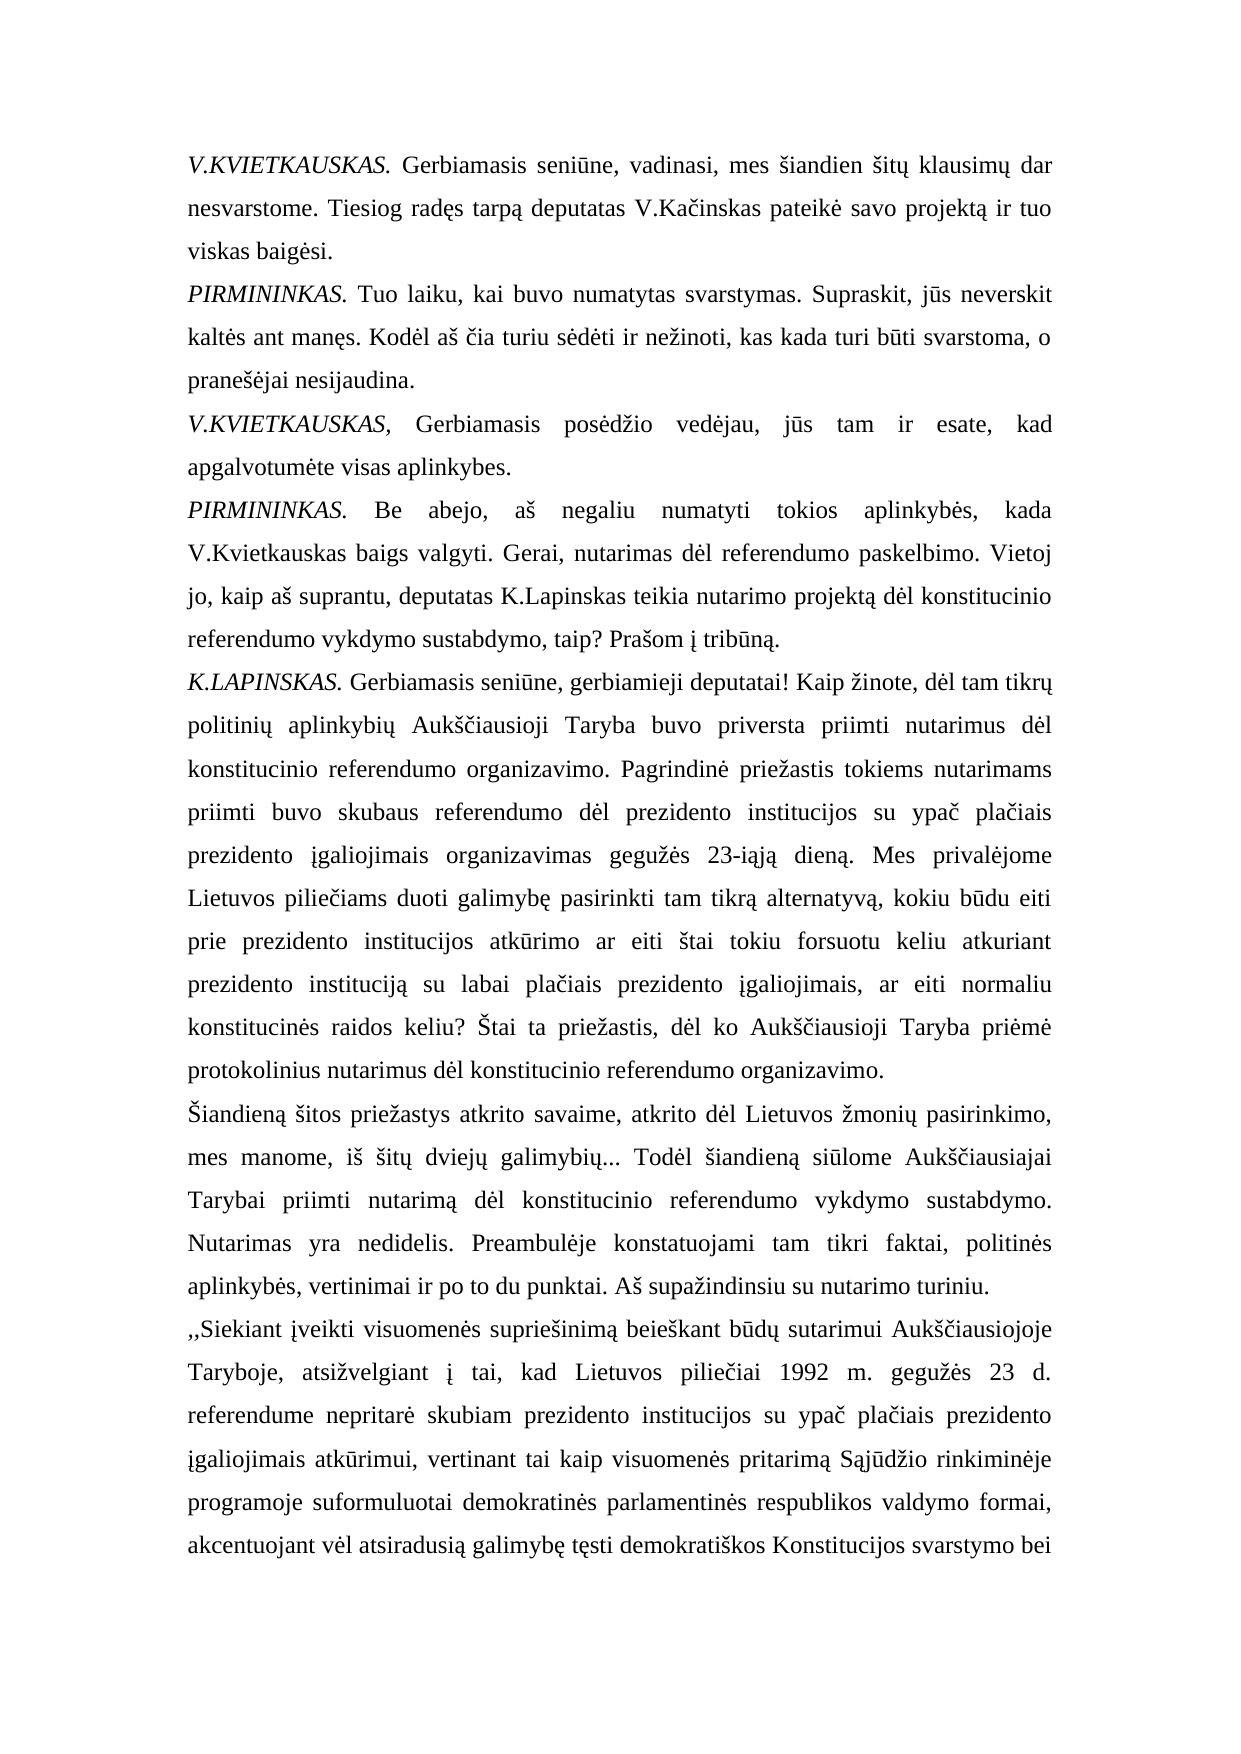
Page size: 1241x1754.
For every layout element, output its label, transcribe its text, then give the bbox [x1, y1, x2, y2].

text ,,Siekiant įveikti visuomenės supriešinimą beieškant būdų sutarimui Aukščiausiojoje Taryboje, atsižvelgiant į tai, kad Lietuvos piliečiai 1992 m. gegužės 23 d. referendume nepritarė skubiam prezidento institucijos su ypač plačiais prezidento įgaliojimais atkūrimui, vertinant tai kaip visuomenės pritarimą Sąjūdžio rinkiminėje programoje suformuluotai demokratinės parlamentinės respublikos valdymo formai, akcentuojant vėl atsiradusią galimybę tęsti demokratiškos Konstitucijos svarstymo bei [187, 1314, 1053, 1559]
text K.LAPINSKAS. Gerbiamasis seniūne, gerbiamieji deputatai! Kaip žinote, dėl tam tikrų politinių aplinkybių Aukščiausioji Taryba buvo priversta priimti nutarimus dėl konstitucinio referendumo organizavimo. Pagrindinė priežastis tokiems nutarimams priimti buvo skubaus referendumo dėl prezidento institucijos su ypač plačiais prezidento įgaliojimais organizavimas gegužės 23-iąją dieną. Mes privalėjome Lietuvos piliečiams duoti galimybę pasirinkti tam tikrą alternatyvą, kokiu būdu eiti prie prezidento institucijos atkūrimo ar eiti štai tokiu forsuotu keliu atkuriant prezidento instituciją su labai plačiais prezidento įgaliojimais, ar eiti normaliu konstitucinės raidos keliu? Štai ta priežastis, dėl ko Aukščiausioji Taryba priėmė protokolinius nutarimus dėl konstitucinio referendumo organizavimo. [187, 667, 1053, 1084]
text Šiandieną šitos priežastys atkrito savaime, atkrito dėl Lietuvos žmonių pasirinkimo, mes manome, iš šitų dviejų galimybių... Todėl šiandieną siūlome Aukščiausiajai Tarybai priimti nutarimą dėl konstitucinio referendumo vykdymo sustabdymo. Nutarimas yra nedidelis. Preambulėje konstatuojami tam tikri faktai, politinės aplinkybės, vertinimai ir po to du punktai. Aš supažindinsiu su nutarimo turiniu. [187, 1099, 1053, 1300]
text PIRMININKAS. Be abejo, aš negaliu numatyti tokios aplinkybės, kada V.Kvietkauskas baigs valgyti. Gerai, nutarimas dėl referendumo paskelbimo. Vietoj jo, kaip aš suprantu, deputatas K.Lapinskas teikia nutarimo projektą dėl konstitucinio referendumo vykdymo sustabdymo, taip? Prašom į tribūną. [187, 495, 1053, 653]
text PIRMININKAS. Tuo laiku, kai buvo numatytas svarstymas. Supraskit, jūs neverskit kaltės ant manęs. Kodėl aš čia turiu sėdėti ir nežinoti, kas kada turi būti svarstoma, o pranešėjai nesijaudina. [187, 279, 1053, 394]
text V.KVIETKAUSKAS, Gerbiamasis posėdžio vedėjau, jūs tam ir esate, kad apgalvotumėte visas aplinkybes. [187, 409, 1053, 481]
text V.KVIETKAUSKAS. Gerbiamasis seniūne, vadinasi, mes šiandien šitų klausimų dar nesvarstome. Tiesiog radęs tarpą deputatas V.Kačinskas pateikė savo projektą ir tuo viskas baigėsi. [187, 150, 1053, 265]
